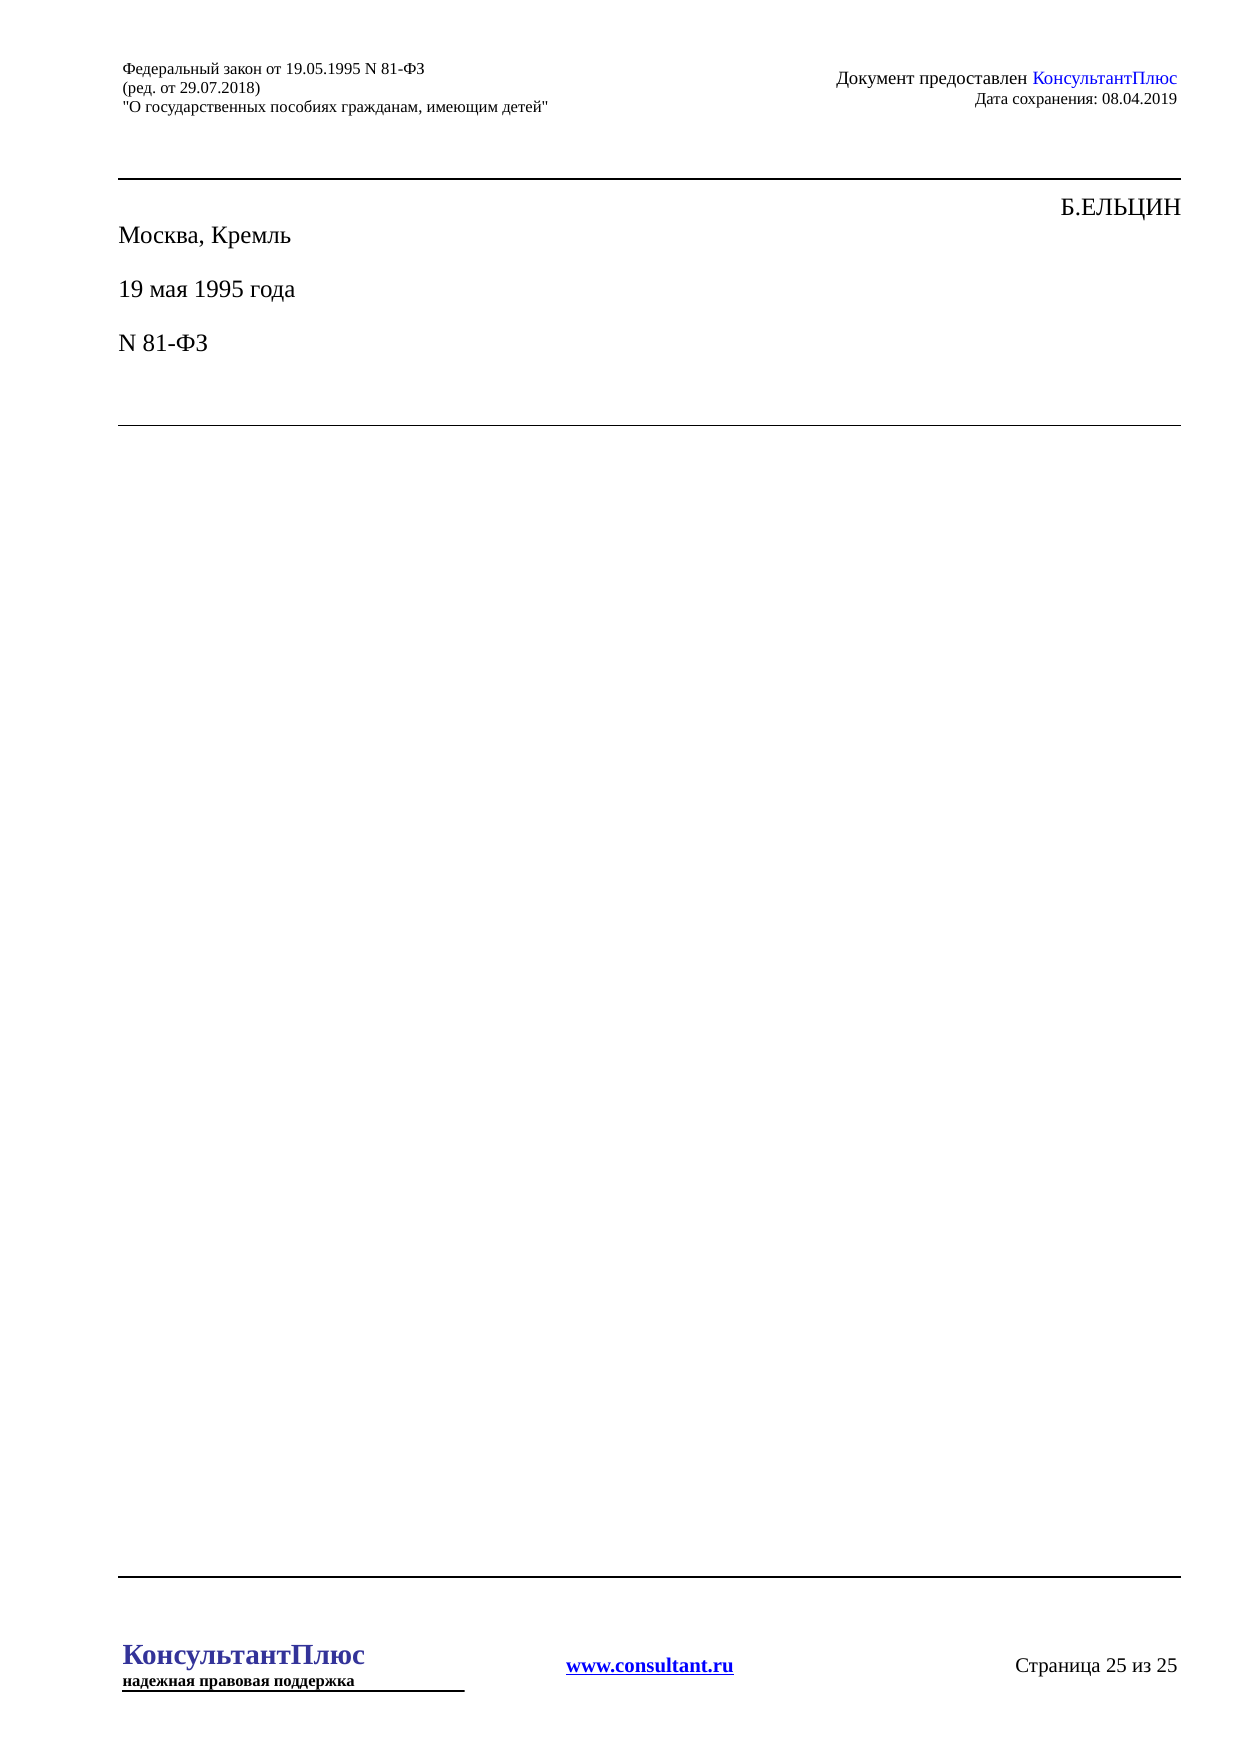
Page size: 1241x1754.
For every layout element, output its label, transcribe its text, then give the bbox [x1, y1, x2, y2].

text Б.ЕЛЬЦИН [118, 192, 1181, 221]
text N 81-ФЗ [118, 328, 1181, 357]
text 19 мая 1995 года [118, 274, 1181, 303]
text Москва, Кремль [118, 221, 1181, 249]
